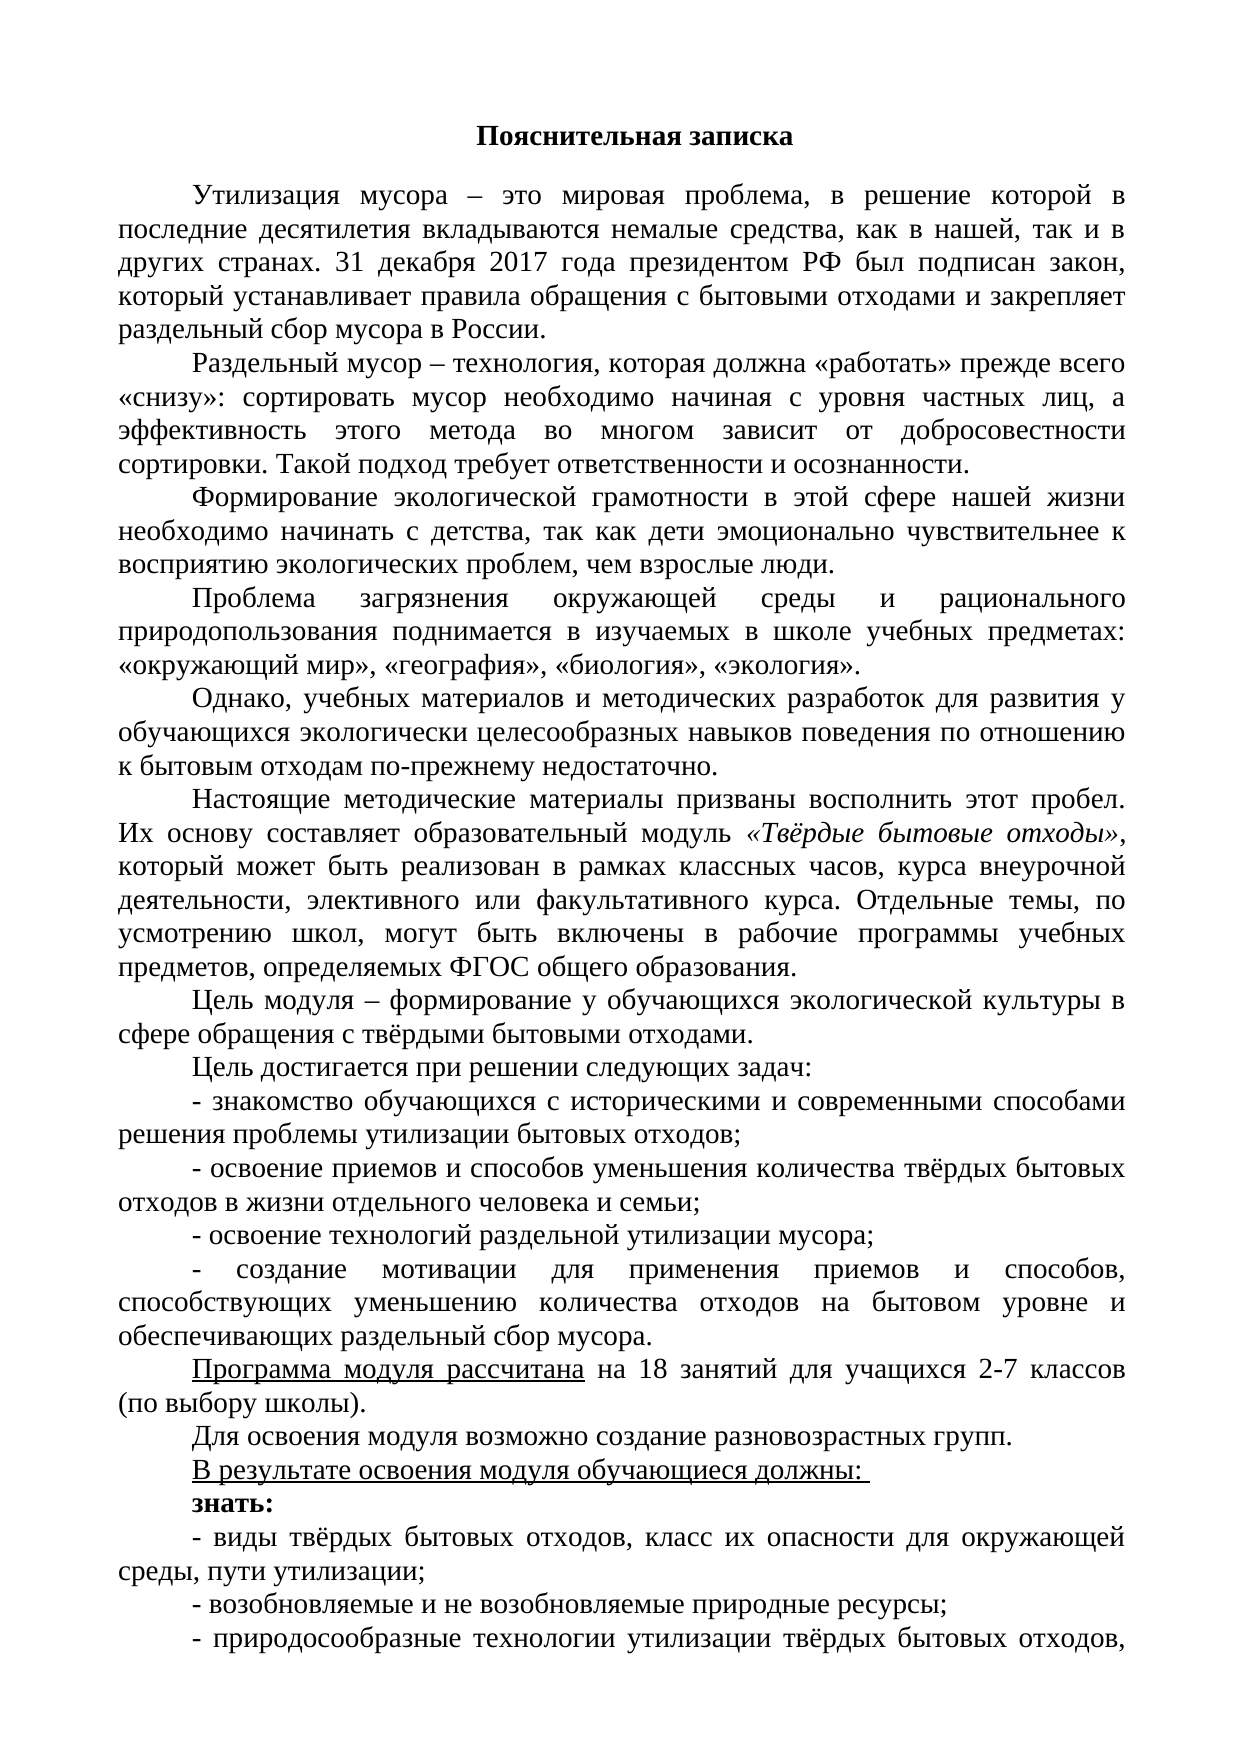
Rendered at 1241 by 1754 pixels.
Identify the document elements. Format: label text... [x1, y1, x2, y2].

text - возобновляемые и не возобновляемые природные ресурсы; [118, 1586, 1126, 1620]
text Пояснительная записка [118, 118, 1152, 152]
text - создание мотивации для применения приемов и способов, способствующих уменьшению количества отходов на бытовом уровне и обеспечивающих раздельный сбор мусора. [118, 1251, 1126, 1351]
text - виды твёрдых бытовых отходов, класс их опасности для окружающей среды, пути утилизации; [118, 1519, 1126, 1586]
text - освоение технологий раздельной утилизации мусора; [118, 1217, 1126, 1251]
text Проблема загрязнения окружающей среды и рационального природопользования поднимается в изучаемых в школе учебных предметах: «окружающий мир», «география», «биология», «экология». [118, 580, 1126, 681]
text - освоение приемов и способов уменьшения количества твёрдых бытовых отходов в жизни отдельного человека и семьи; [118, 1150, 1126, 1217]
text - знакомство обучающихся с историческими и современными способами решения проблемы утилизации бытовых отходов; [118, 1083, 1126, 1150]
text Настоящие методические материалы призваны восполнить этот пробел. Их основу составляет образовательный модуль «Твёрдые бытовые отходы», который может быть реализован в рамках классных часов, курса внеурочной деятельности, элективного или факультативного курса. Отдельные темы, по усмотрению школ, могут быть включены в рабочие программы учебных предметов, определяемых ФГОС общего образования. [118, 781, 1126, 982]
text знать: [118, 1486, 1126, 1519]
text В результате освоения модуля обучающиеся должны: [118, 1452, 1126, 1486]
text Цель достигается при решении следующих задач: [118, 1049, 1126, 1083]
text Формирование экологической грамотности в этой сфере нашей жизни необходимо начинать с детства, так как дети эмоционально чувствительнее к восприятию экологических проблем, чем взрослые люди. [118, 479, 1126, 580]
text Однако, учебных материалов и методических разработок для развития у обучающихся экологически целесообразных навыков поведения по отношению к бытовым отходам по-прежнему недостаточно. [118, 681, 1126, 781]
text Утилизация мусора – это мировая проблема, в решение которой в последние десятилетия вкладываются немалые средства, как в нашей, так и в других странах. 31 декабря 2017 года президентом РФ был подписан закон, который устанавливает правила обращения с бытовыми отходами и закрепляет раздельный сбор мусора в России. [118, 177, 1126, 345]
text - природосообразные технологии утилизации твёрдых бытовых отходов, [118, 1620, 1126, 1653]
text Для освоения модуля возможно создание разновозрастных групп. [118, 1418, 1126, 1452]
text Программа модуля рассчитана на 18 занятий для учащихся 2-7 классов (по выбору школы). [118, 1351, 1126, 1418]
text Раздельный мусор – технология, которая должна «работать» прежде всего «снизу»: сортировать мусор необходимо начиная с уровня частных лиц, а эффективность этого метода во многом зависит от добросовестности сортировки. Такой подход требует ответственности и осознанности. [118, 345, 1126, 479]
text Цель модуля – формирование у обучающихся экологической культуры в сфере обращения с твёрдыми бытовыми отходами. [118, 982, 1126, 1049]
